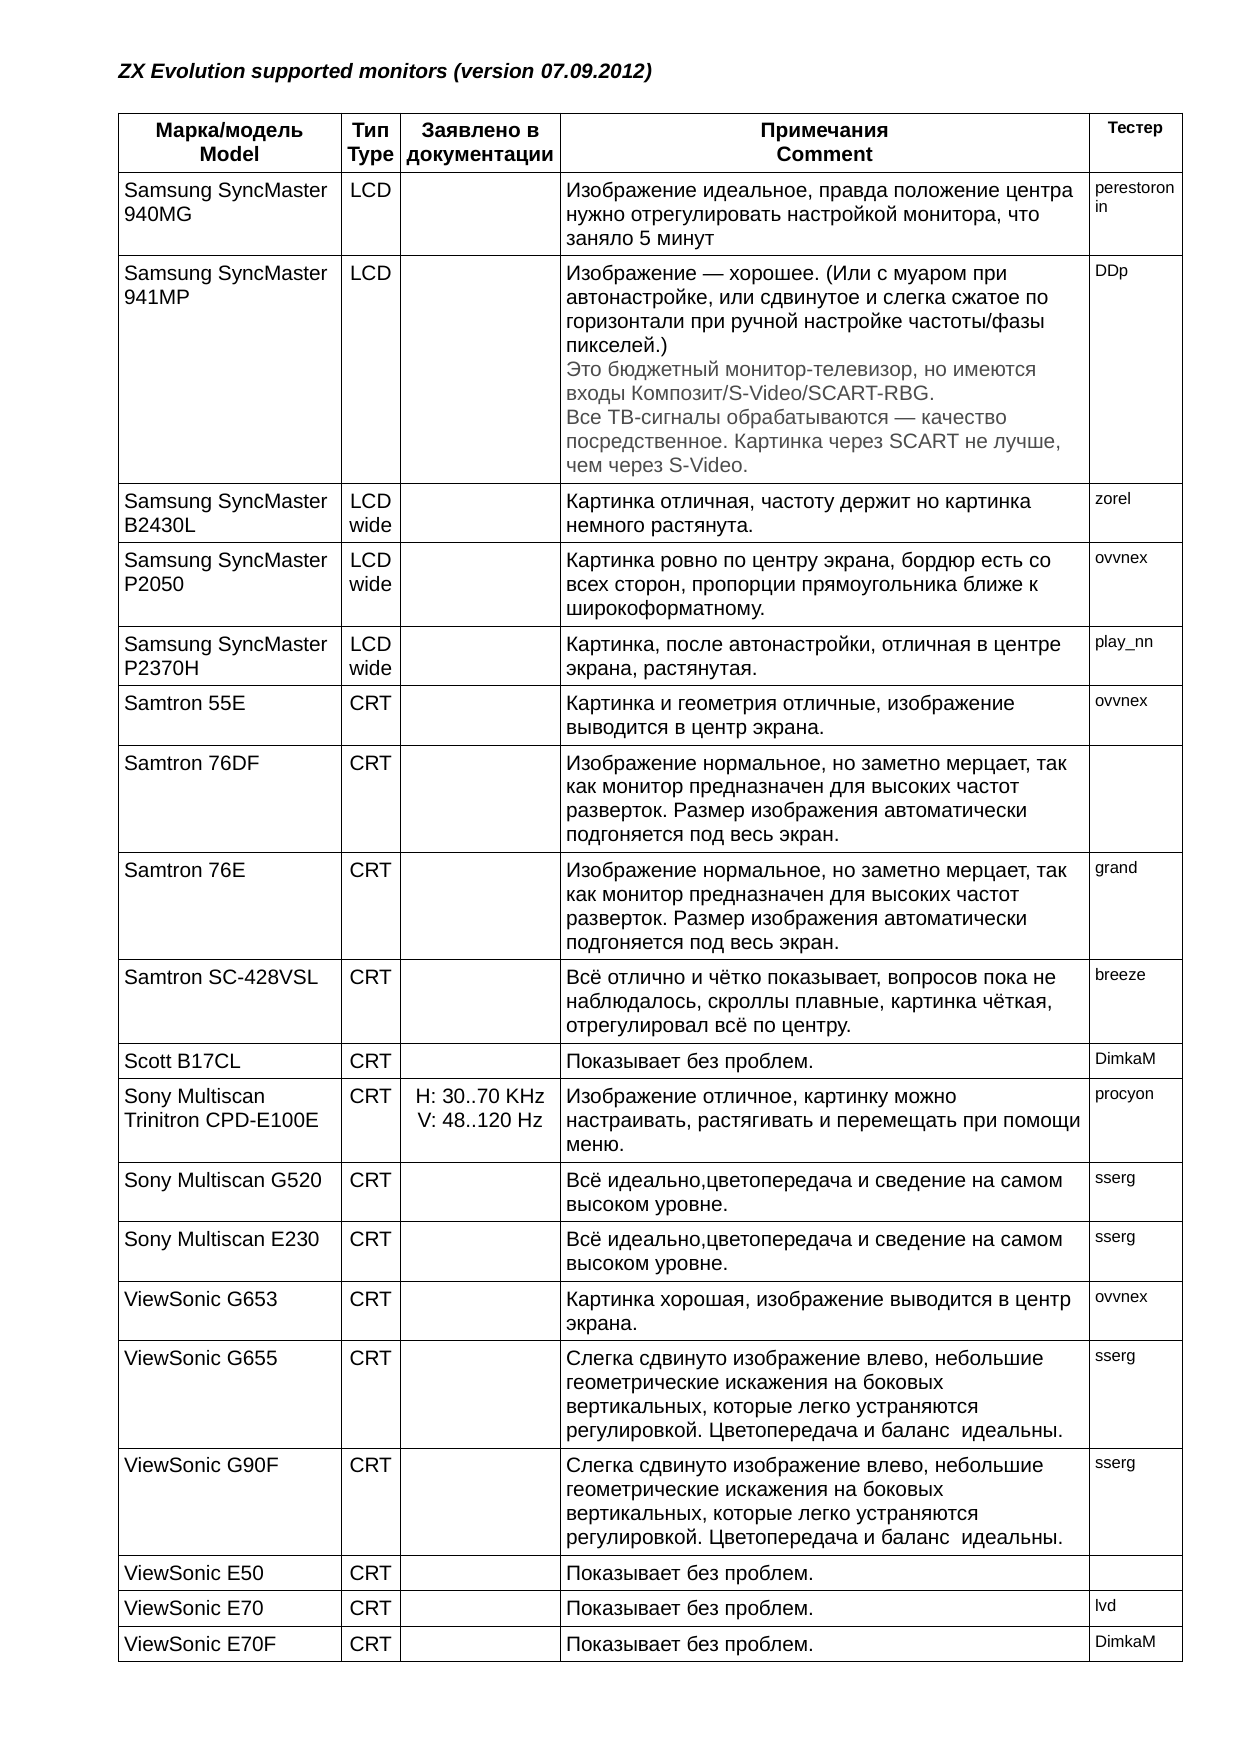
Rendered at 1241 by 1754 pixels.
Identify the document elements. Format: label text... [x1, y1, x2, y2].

table_cell CRT [342, 746, 400, 852]
table_cell Samsung SyncMaster 940MG [119, 173, 341, 255]
table_cell Слегка сдвинуто изображение влево, небольшие геометрические искажения на боковых вертикальных, которые легко устраняются регулировкой. Цветопередача и баланс идеальны. [561, 1449, 1089, 1555]
table_cell Изображение — хорошее. (Или с муаром при автонастройке, или сдвинутое и слегка сжатое по горизонтали при ручной настройке частоты/фазы пикселей.) Это бюджетный монитор-телевизор, но имеются входы Композит/S-Video/SCART-RBG. Все ТВ-сигналы обрабатываются — качество посредственное. Картинка через SCART не лучше, чем через S-Video. [561, 256, 1089, 483]
table_cell Samtron SC-428VSL [119, 960, 341, 1043]
table_header Тестер [1090, 114, 1182, 172]
table_cell [401, 1591, 560, 1626]
table_cell Scott B17CL [119, 1044, 341, 1078]
table_cell CRT [342, 1282, 400, 1340]
table_cell sserg [1090, 1341, 1182, 1447]
table_cell Показывает без проблем. [561, 1044, 1089, 1078]
table_cell LCD wide [342, 543, 400, 626]
table_header Примечания Comment [561, 114, 1089, 172]
table_cell Всё отлично и чётко показывает, вопросов пока не наблюдалось, скроллы плавные, картинка чёткая, отрегулировал всё по центру. [561, 960, 1089, 1043]
table_cell [401, 853, 560, 959]
table_cell ViewSonic E70 [119, 1591, 341, 1626]
table_cell [401, 1163, 560, 1221]
table_cell CRT [342, 853, 400, 959]
table_cell LCD wide [342, 484, 400, 542]
table_cell Картинка ровно по центру экрана, бордюр есть со всех сторон, пропорции прямоугольника ближе к широкоформатному. [561, 543, 1089, 626]
table_cell Показывает без проблем. [561, 1627, 1089, 1661]
table_cell ViewSonic G90F [119, 1449, 341, 1555]
table_cell Слегка сдвинуто изображение влево, небольшие геометрические искажения на боковых вертикальных, которые легко устраняются регулировкой. Цветопередача и баланс идеальны. [561, 1341, 1089, 1447]
table_cell [401, 746, 560, 852]
table_cell Картинка хорошая, изображение выводится в центр экрана. [561, 1282, 1089, 1340]
table_cell CRT [342, 1044, 400, 1078]
table_cell LCD [342, 173, 400, 255]
table_cell ViewSonic E50 [119, 1556, 341, 1590]
table_cell Всё идеально,цветопередача и сведение на самом высоком уровне. [561, 1222, 1089, 1281]
table_header Марка/модель Model [119, 114, 341, 172]
table_cell Samtron 76E [119, 853, 341, 959]
table_cell DimkaM [1090, 1044, 1182, 1078]
table_cell [401, 173, 560, 255]
table_cell ViewSonic E70F [119, 1627, 341, 1661]
table_cell Показывает без проблем. [561, 1591, 1089, 1626]
table_cell [401, 256, 560, 483]
table_cell grand [1090, 853, 1182, 959]
table_cell LCD wide [342, 627, 400, 685]
table_cell CRT [342, 1591, 400, 1626]
table_cell [1090, 746, 1182, 852]
table_cell [401, 1556, 560, 1590]
table_cell lvd [1090, 1591, 1182, 1626]
table_cell CRT [342, 1222, 400, 1281]
table_cell Изображение нормальное, но заметно мерцает, так как монитор предназначен для высоких частот разверток. Размер изображения автоматически подгоняется под весь экран. [561, 853, 1089, 959]
table_cell ovvnex [1090, 543, 1182, 626]
table_cell Всё идеально,цветопередача и сведение на самом высоком уровне. [561, 1163, 1089, 1221]
table_cell CRT [342, 1627, 400, 1661]
table_cell [401, 1222, 560, 1281]
table_header Тип Type [342, 114, 400, 172]
table_cell Картинка отличная, частоту держит но картинка немного растянута. [561, 484, 1089, 542]
table_cell ovvnex [1090, 1282, 1182, 1340]
table_cell [401, 627, 560, 685]
table_cell play_nn [1090, 627, 1182, 685]
table_cell Samtron 55E [119, 686, 341, 744]
table_cell [401, 686, 560, 744]
table_cell sserg [1090, 1163, 1182, 1221]
table_cell CRT [342, 1341, 400, 1447]
table_cell CRT [342, 1556, 400, 1590]
table_cell Изображение отличное, картинку можно настраивать, растягивать и перемещать при помощи меню. [561, 1079, 1089, 1162]
table_cell [401, 1044, 560, 1078]
table_cell ovvnex [1090, 686, 1182, 744]
table_cell [401, 1282, 560, 1340]
table_cell Изображение идеальное, правда положение центра нужно отрегулировать настройкой монитора, что заняло 5 минут [561, 173, 1089, 255]
table_cell Показывает без проблем. [561, 1556, 1089, 1590]
table_cell Samsung SyncMaster P2050 [119, 543, 341, 626]
table_cell ViewSonic G655 [119, 1341, 341, 1447]
table_cell Samsung SyncMaster 941MP [119, 256, 341, 483]
table_cell ViewSonic G653 [119, 1282, 341, 1340]
table_cell perestoronin [1090, 173, 1182, 255]
table_cell CRT [342, 960, 400, 1043]
table_cell Samtron 76DF [119, 746, 341, 852]
table_cell CRT [342, 1079, 400, 1162]
table_cell sserg [1090, 1222, 1182, 1281]
table_cell [401, 1341, 560, 1447]
table_cell [1090, 1556, 1182, 1590]
table_header Заявлено в документации [401, 114, 560, 172]
table_cell Samsung SyncMaster B2430L [119, 484, 341, 542]
table_cell Картинка и геометрия отличные, изображение выводится в центр экрана. [561, 686, 1089, 744]
table_cell CRT [342, 1163, 400, 1221]
table_cell Sony Multiscan Trinitron CPD-E100E [119, 1079, 341, 1162]
table_cell breeze [1090, 960, 1182, 1043]
table_cell CRT [342, 686, 400, 744]
table_cell sserg [1090, 1449, 1182, 1555]
table_cell [401, 1627, 560, 1661]
table_cell [401, 543, 560, 626]
table_cell Изображение нормальное, но заметно мерцает, так как монитор предназначен для высоких частот разверток. Размер изображения автоматически подгоняется под весь экран. [561, 746, 1089, 852]
table_cell [401, 484, 560, 542]
table_cell DDp [1090, 256, 1182, 483]
table_cell Картинка, после автонастройки, отличная в центре экрана, растянутая. [561, 627, 1089, 685]
table_cell [401, 1449, 560, 1555]
table_cell procyon [1090, 1079, 1182, 1162]
table_cell [401, 960, 560, 1043]
table_cell CRT [342, 1449, 400, 1555]
table_cell Sony Multiscan G520 [119, 1163, 341, 1221]
table_cell Samsung SyncMaster P2370H [119, 627, 341, 685]
table_cell DimkaM [1090, 1627, 1182, 1661]
table_cell H: 30..70 KHz V: 48..120 Hz [401, 1079, 560, 1162]
table_cell Sony Multiscan E230 [119, 1222, 341, 1281]
table_cell LCD [342, 256, 400, 483]
table_cell zorel [1090, 484, 1182, 542]
